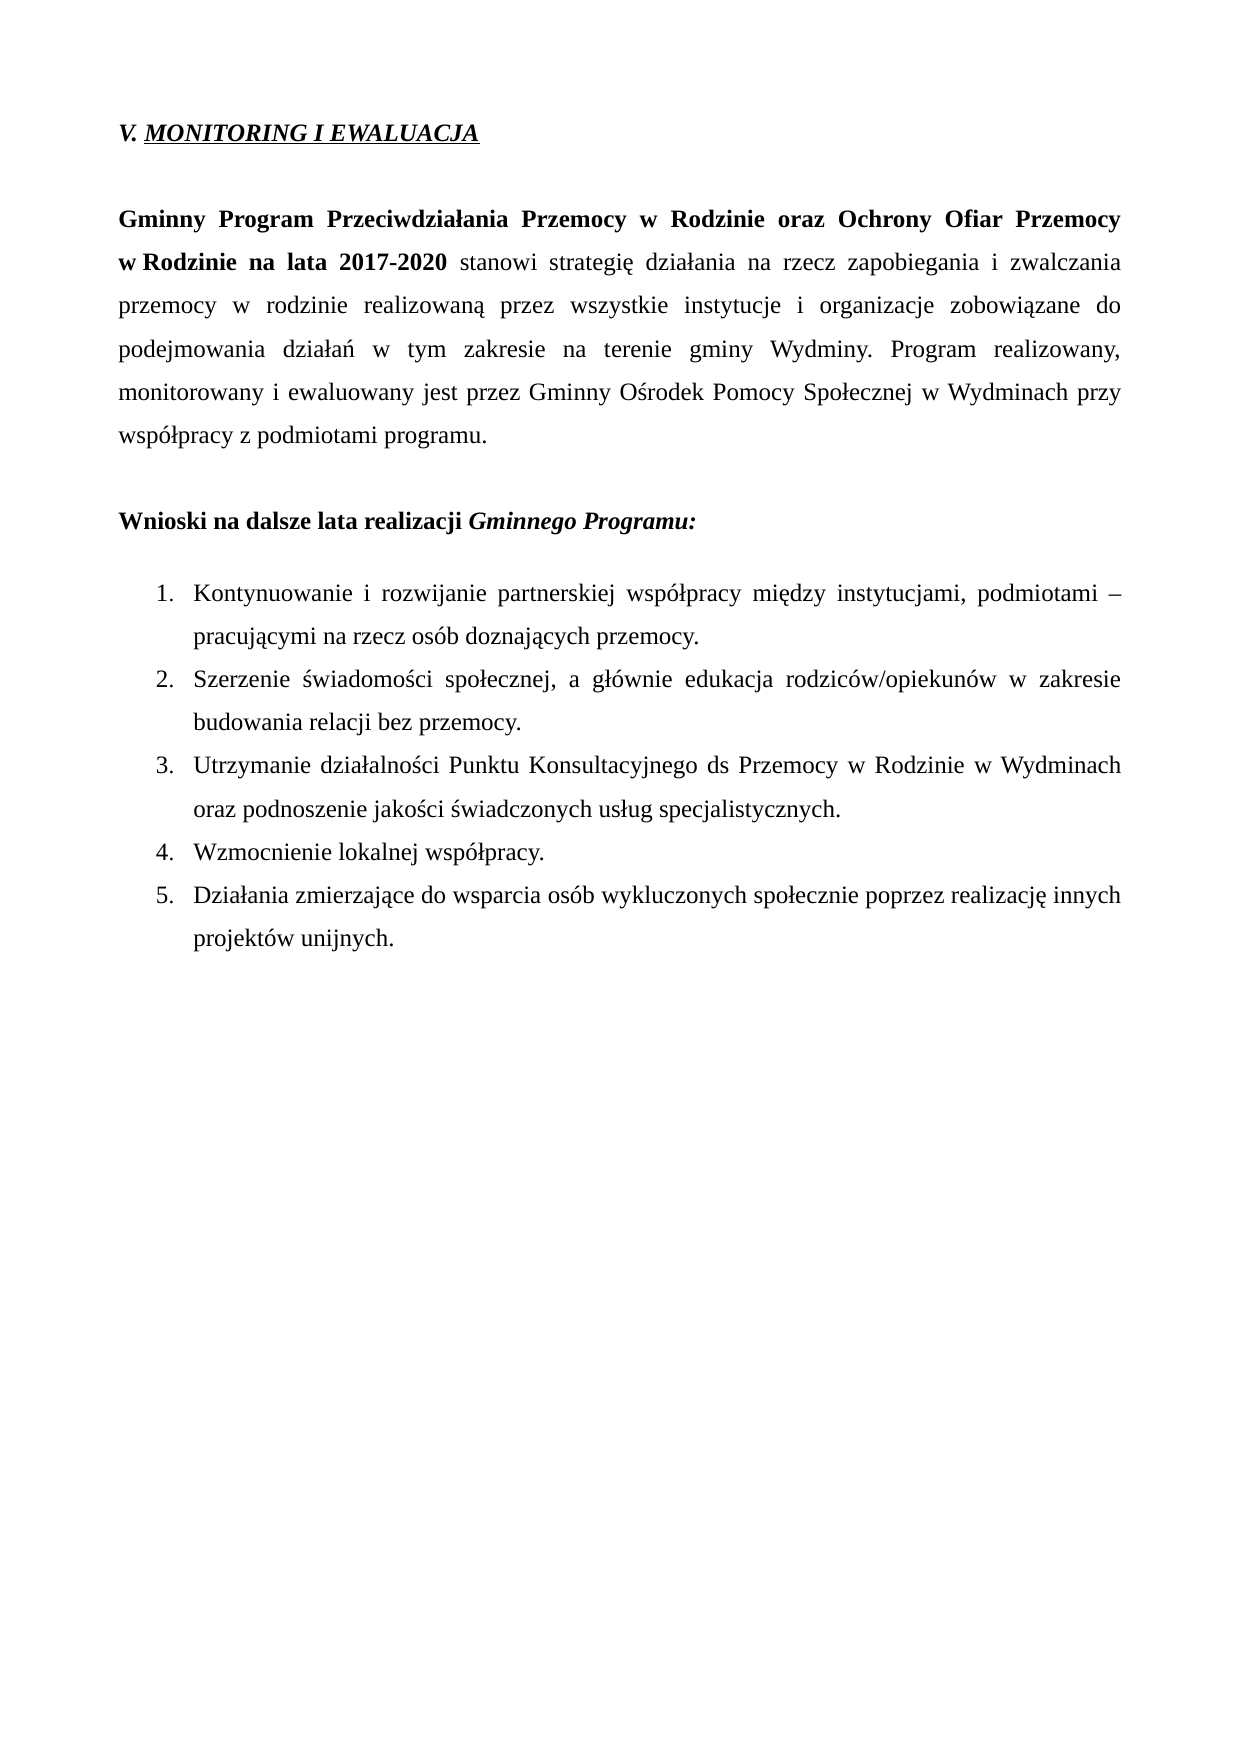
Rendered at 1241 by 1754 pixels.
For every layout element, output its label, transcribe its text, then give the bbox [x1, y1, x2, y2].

text Wnioski na dalsze lata realizacji Gminnego Programu: [118, 506, 1122, 535]
list Utrzymanie działalności Punktu Konsultacyjnego ds Przemocy w Rodzinie w Wydminach oraz podnoszenie jakości świadczonych usług specjalistycznych. [156, 751, 1122, 822]
list Kontynuowanie i rozwijanie partnerskiej współpracy między instytucjami, podmiotami – pracującymi na rzecz osób doznających przemocy. [156, 578, 1122, 650]
text V. MONITORING I EWALUACJA [118, 118, 1122, 147]
list Wzmocnienie lokalnej współpracy. [156, 837, 1122, 866]
text Gminny Program Przeciwdziałania Przemocy w Rodzinie oraz Ochrony Ofiar Przemocy w Rodzinie na lata 2017-2020 stanowi strategię działania na rzecz zapobiegania i zwalczania przemocy w rodzinie realizowaną przez wszystkie instytucje i organizacje zobowiązane do podejmowania działań w tym zakresie na terenie gminy Wydminy. Program realizowany, monitorowany i ewaluowany jest przez Gminny Ośrodek Pomocy Społecznej w Wydminach przy współpracy z podmiotami programu. [118, 204, 1122, 449]
list Działania zmierzające do wsparcia osób wykluczonych społecznie poprzez realizację innych projektów unijnych. [156, 880, 1122, 952]
list Szerzenie świadomości społecznej, a głównie edukacja rodziców/opiekunów w zakresie budowania relacji bez przemocy. [156, 664, 1122, 736]
